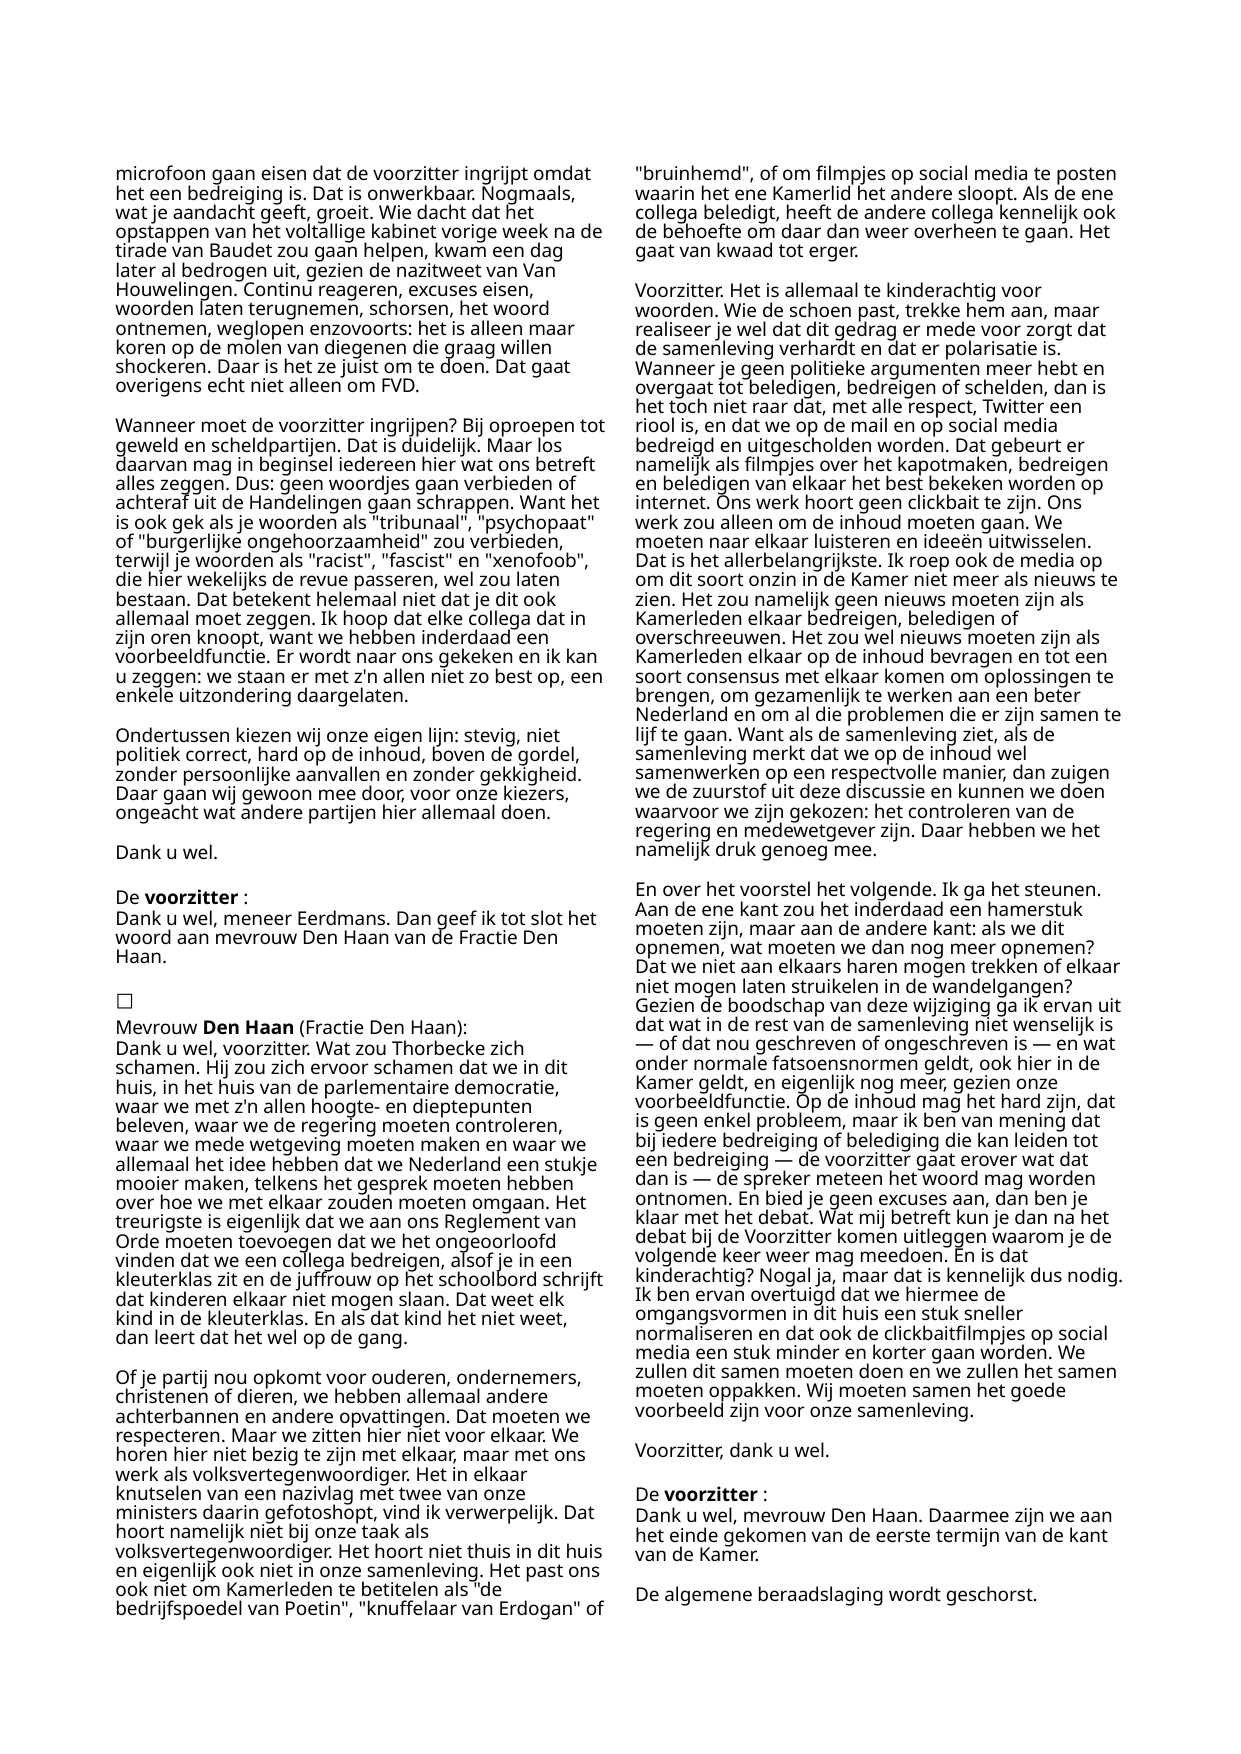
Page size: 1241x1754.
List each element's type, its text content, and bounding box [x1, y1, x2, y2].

text Mevrouw Den Haan (Fractie Den Haan): [115, 1014, 605, 1040]
text Dank u wel. [115, 844, 605, 863]
text Voorzitter. Het is allemaal te kinderachtig voor woorden. Wie de schoen past, trekke hem aan, maar realiseer je wel dat dit gedrag er mede voor zorgt dat de samenleving verhardt en dat er polarisatie is. Wanneer je geen politieke argumenten meer hebt en overgaat tot beledigen, bedreigen of schelden, dan is het toch niet raar dat, met alle respect, Twitter een riool is, en dat we op de mail en op social media bedreigd en uitgescholden worden. Dat gebeurt er namelijk als filmpjes over het kapotmaken, bedreigen en beledigen van elkaar het best bekeken worden op internet. Ons werk hoort geen clickbait te zijn. Ons werk zou alleen om de inhoud moeten gaan. We moeten naar elkaar luisteren en ideeën uitwisselen. Dat is het allerbelangrijkste. Ik roep ook de media op om dit soort onzin in de Kamer niet meer als nieuws te zien. Het zou namelijk geen nieuws moeten zijn als Kamerleden elkaar bedreigen, beledigen of overschreeuwen. Het zou wel nieuws moeten zijn als Kamerleden elkaar op de inhoud bevragen en tot een soort consensus met elkaar komen om oplossingen te brengen, om gezamenlijk te werken aan een beter Nederland en om al die problemen die er zijn samen te lijf te gaan. Want als de samenleving ziet, als de samenleving merkt dat we op de inhoud wel samenwerken op een respectvolle manier, dan zuigen we de zuurstof uit deze discussie en kunnen we doen waarvoor we zijn gekozen: het controleren van de regering en medewetgever zijn. Daar hebben we het namelijk druk genoeg mee. [635, 282, 1125, 861]
text Of je partij nou opkomt voor ouderen, ondernemers, christenen of dieren, we hebben allemaal andere achterbannen en andere opvattingen. Dat moeten we respecteren. Maar we zitten hier niet voor elkaar. We horen hier niet bezig te zijn met elkaar, maar met ons werk als volksvertegenwoordiger. Het in elkaar knutselen van een nazivlag met twee van onze ministers daarin gefotoshopt, vind ik verwerpelijk. Dat hoort namelijk niet bij onze taak als volksvertegenwoordiger. Het hoort niet thuis in dit huis en eigenlijk ook niet in onze samenleving. Het past ons ook niet om Kamerleden te betitelen als "de bedrijfspoedel van Poetin", "knuffelaar van Erdogan" of [115, 1369, 605, 1620]
text Ondertussen kiezen wij onze eigen lijn: stevig, niet politiek correct, hard op de inhoud, boven de gordel, zonder persoonlijke aanvallen en zonder gekkigheid. Daar gaan wij gewoon mee door, voor onze kiezers, ongeacht wat andere partijen hier allemaal doen. [115, 727, 605, 823]
text Voorzitter, dank u wel. [635, 1442, 1125, 1461]
text Wanneer moet de voorzitter ingrijpen? Bij oproepen tot geweld en scheldpartijen. Dat is duidelijk. Maar los daarvan mag in beginsel iedereen hier wat ons betreft alles zeggen. Dus: geen woordjes gaan verbieden of achteraf uit de Handelingen gaan schrappen. Want het is ook gek als je woorden als "tribunaal", "psychopaat" of "burgerlijke ongehoorzaamheid" zou verbieden, terwijl je woorden als "racist", "fascist" en "xenofoob", die hier wekelijks de revue passeren, wel zou laten bestaan. Dat betekent helemaal niet dat je dit ook allemaal moet zeggen. Ik hoop dat elke collega dat in zijn oren knoopt, want we hebben inderdaad een voorbeeldfunctie. Er wordt naar ons gekeken en ik kan u zeggen: we staan er met z'n allen niet zo best op, een enkele uitzondering daargelaten. [115, 417, 605, 706]
text En over het voorstel het volgende. Ik ga het steunen. Aan de ene kant zou het inderdaad een hamerstuk moeten zijn, maar aan de andere kant: als we dit opnemen, wat moeten we dan nog meer opnemen? Dat we niet aan elkaars haren mogen trekken of elkaar niet mogen laten struikelen in de wandelgangen? Gezien de boodschap van deze wijziging ga ik ervan uit dat wat in de rest van de samenleving niet wenselijk is — of dat nou geschreven of ongeschreven is — en wat onder normale fatsoensnormen geldt, ook hier in de Kamer geldt, en eigenlijk nog meer, gezien onze voorbeeldfunctie. Op de inhoud mag het hard zijn, dat is geen enkel probleem, maar ik ben van mening dat bij iedere bedreiging of belediging die kan leiden tot een bedreiging — de voorzitter gaat erover wat dat dan is — de spreker meteen het woord mag worden ontnomen. En bied je geen excuses aan, dan ben je klaar met het debat. Wat mij betreft kun je dan na het debat bij de Voorzitter komen uitleggen waarom je de volgende keer weer mag meedoen. En is dat kinderachtig? Nogal ja, maar dat is kennelijk dus nodig. Ik ben ervan overtuigd dat we hiermee de omgangsvormen in dit huis een stuk sneller normaliseren en dat ook de clickbaitfilmpjes op social media een stuk minder en korter gaan worden. We zullen dit samen moeten doen en we zullen het samen moeten oppakken. Wij moeten samen het goede voorbeeld zijn voor onze samenleving. [635, 881, 1125, 1421]
text Dank u wel, meneer Eerdmans. Dan geef ik tot slot het woord aan mevrouw Den Haan van de Fractie Den Haan. [115, 910, 605, 968]
text De voorzitter : [115, 884, 605, 910]
text Dank u wel, voorzitter. Wat zou Thorbecke zich schamen. Hij zou zich ervoor schamen dat we in dit huis, in het huis van de parlementaire democratie, waar we met z'n allen hoogte- en dieptepunten beleven, waar we de regering moeten controleren, waar we mede wetgeving moeten maken en waar we allemaal het idee hebben dat we Nederland een stukje mooier maken, telkens het gesprek moeten hebben over hoe we met elkaar zouden moeten omgaan. Het treurigste is eigenlijk dat we aan ons Reglement van Orde moeten toevoegen dat we het ongeoorloofd vinden dat we een collega bedreigen, alsof je in een kleuterklas zit en de juffrouw op het schoolbord schrijft dat kinderen elkaar niet mogen slaan. Dat weet elk kind in de kleuterklas. En als dat kind het niet weet, dan leert dat het wel op de gang. [115, 1040, 605, 1348]
text microfoon gaan eisen dat de voorzitter ingrijpt omdat het een bedreiging is. Dat is onwerkbaar. Nogmaals, wat je aandacht geeft, groeit. Wie dacht dat het opstappen van het voltallige kabinet vorige week na de tirade van Baudet zou gaan helpen, kwam een dag later al bedrogen uit, gezien de nazitweet van Van Houwelingen. Continu reageren, excuses eisen, woorden laten terugnemen, schorsen, het woord ontnemen, weglopen enzovoorts: het is alleen maar koren op de molen van diegenen die graag willen shockeren. Daar is het ze juist om te doen. Dat gaat overigens echt niet alleen om FVD. [115, 165, 605, 397]
text Dank u wel, mevrouw Den Haan. Daarmee zijn we aan het einde gekomen van de eerste termijn van de kant van de Kamer. [635, 1507, 1125, 1565]
text De voorzitter : [635, 1482, 1125, 1507]
text De algemene beraadslaging wordt geschorst. [635, 1586, 1125, 1605]
text "bruinhemd", of om filmpjes op social media te posten waarin het ene Kamerlid het andere sloopt. Als de ene collega beledigt, heeft de andere collega kennelijk ook de behoefte om daar dan weer overheen te gaan. Het gaat van kwaad tot erger. [635, 165, 1125, 262]
text ⬜ [115, 989, 605, 1014]
